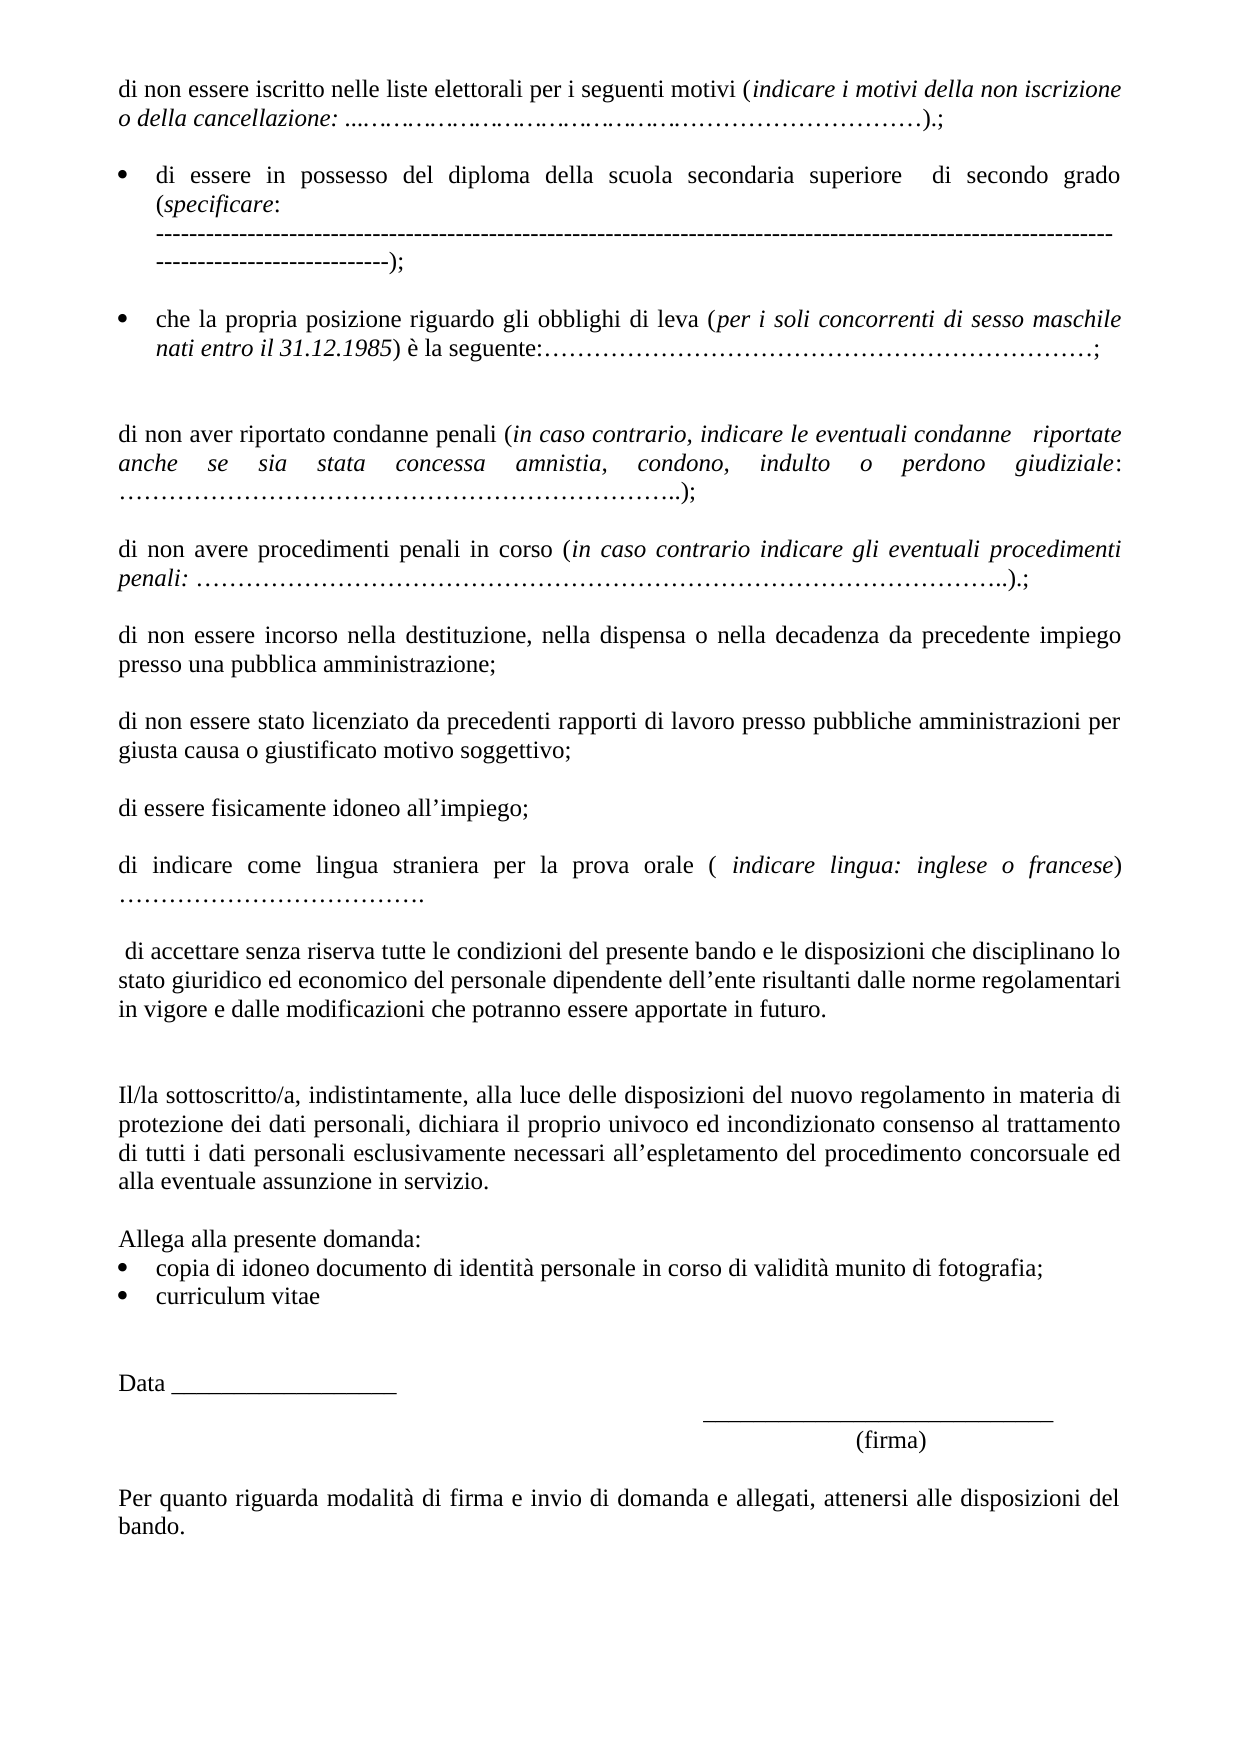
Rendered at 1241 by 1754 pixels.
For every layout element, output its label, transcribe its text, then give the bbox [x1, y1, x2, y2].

text di non essere stato licenziato da precedenti rapporti di lavoro presso pubbliche amministrazioni per giusta causa o giustificato motivo soggettivo; [118, 706, 1122, 764]
list che la propria posizione riguardo gli obblighi di leva (per i soli concorrenti di sesso maschile nati entro il 31.12.1985) è la seguente:…………………………………………………………; [118, 304, 1122, 361]
text Data __________________ [118, 1368, 1122, 1396]
text ____________________________ [118, 1396, 1122, 1425]
text di non avere procedimenti penali in corso (in caso contrario indicare gli eventuali procedimenti penali: ……………………………………………………………………………………..).; [118, 534, 1122, 591]
text Per quanto riguarda modalità di firma e invio di domanda e allegati, attenersi alle disposizioni del bando. [118, 1483, 1122, 1540]
list di essere in possesso del diploma della scuola secondaria superiore di secondo grado (specificare: -----------------------------------------------------------------------------------------------------------------------------------------------); [118, 160, 1122, 275]
text di indicare come lingua straniera per la prova orale ( indicare lingua: inglese o francese)………………………………. [118, 850, 1122, 908]
text Il/la sottoscritto/a, indistintamente, alla luce delle disposizioni del nuovo regolamento in materia di protezione dei dati personali, dichiara il proprio univoco ed incondizionato consenso al trattamento di tutti i dati personali esclusivamente necessari all’espletamento del procedimento concorsuale ed alla eventuale assunzione in servizio. [118, 1080, 1122, 1195]
text di accettare senza riserva tutte le condizioni del presente bando e le disposizioni che disciplinano lo stato giuridico ed economico del personale dipendente dell’ente risultanti dalle norme regolamentari in vigore e dalle modificazioni che potranno essere apportate in futuro. [118, 936, 1122, 1023]
text di non aver riportato condanne penali (in caso contrario, indicare le eventuali condanne riportate anche se sia stata concessa amnistia, condono, indulto o perdono giudiziale: …………………………………………………………..); [118, 419, 1122, 505]
text (firma) [118, 1425, 1122, 1454]
text di non essere iscritto nelle liste elettorali per i seguenti motivi (indicare i motivi della non iscrizione o della cancellazione: ...………………………………………………………………).; [118, 74, 1122, 131]
list copia di idoneo documento di identità personale in corso di validità munito di fotografia; [118, 1253, 1122, 1281]
text di non essere incorso nella destituzione, nella dispensa o nella decadenza da precedente impiego presso una pubblica amministrazione; [118, 620, 1122, 678]
list curriculum vitae [118, 1281, 1122, 1310]
text Allega alla presente domanda: [118, 1224, 1122, 1253]
text di essere fisicamente idoneo all’impiego; [118, 793, 1122, 821]
